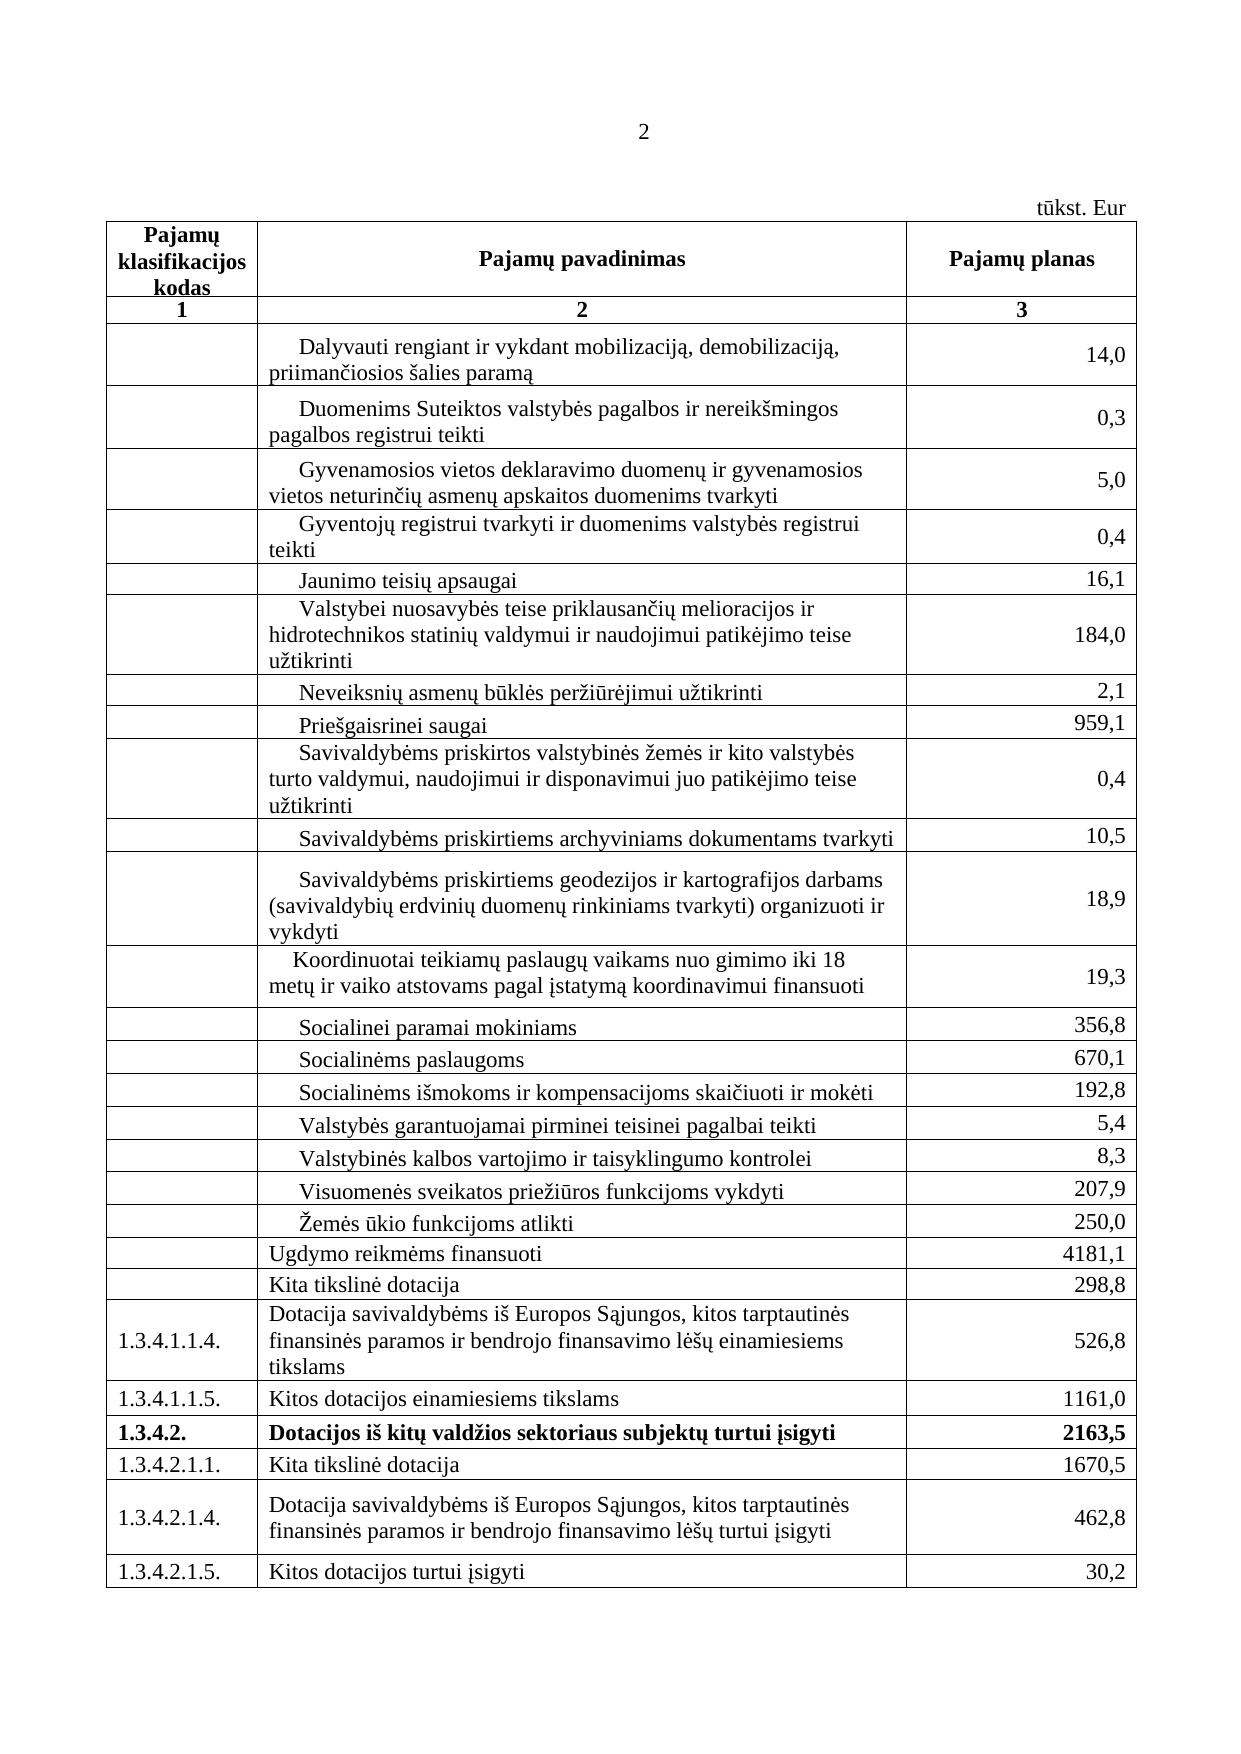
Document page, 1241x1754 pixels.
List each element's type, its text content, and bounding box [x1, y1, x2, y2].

table_header [1137, 194, 1161, 221]
table_cell [1137, 851, 1161, 945]
table_cell Dotacijos iš kitų valdžios sektoriaus subjektų turtui įsigyti [258, 1416, 906, 1448]
table_cell [1137, 705, 1161, 738]
table_cell 1.3.4.2.1.1. [107, 1449, 257, 1479]
table_cell [1137, 323, 1161, 385]
table_cell [107, 852, 257, 945]
table_cell [107, 1041, 257, 1073]
table_cell 10,5 [907, 819, 1136, 851]
table_cell [1137, 261, 1161, 296]
table_cell 18,9 [907, 852, 1136, 945]
table_cell 0,4 [907, 739, 1136, 818]
table_cell [1137, 1073, 1161, 1106]
table_cell [1137, 818, 1161, 851]
table_cell 959,1 [907, 706, 1136, 738]
table_cell [107, 1238, 257, 1268]
table_cell 0,3 [907, 386, 1136, 448]
table_cell 1.3.4.2.1.5. [107, 1555, 257, 1587]
table_cell 0,4 [907, 510, 1136, 563]
table_cell 298,8 [907, 1269, 1136, 1299]
table_cell 5,0 [907, 449, 1136, 509]
table_cell 250,0 [907, 1205, 1136, 1237]
table_cell Kita tikslinė dotacija [258, 1449, 906, 1479]
table_cell 462,8 [907, 1480, 1136, 1554]
table_cell 1.3.4.2. [107, 1416, 257, 1448]
table_cell [107, 1205, 257, 1237]
table_cell [1137, 1171, 1161, 1204]
table_cell [107, 1107, 257, 1138]
table_cell [1137, 1237, 1161, 1268]
table_cell Ugdymo reikmėms finansuoti [258, 1238, 906, 1268]
table_cell Socialinėms paslaugoms [258, 1041, 906, 1073]
table_cell [1137, 674, 1161, 705]
table_cell 4181,1 [907, 1238, 1136, 1268]
table_cell 14,0 [907, 324, 1136, 385]
table_cell Socialinei paramai mokiniams [258, 1008, 906, 1040]
table_cell 5,4 [907, 1107, 1136, 1138]
table_cell [1137, 945, 1161, 1007]
table_cell 19,3 [907, 946, 1136, 1007]
table_cell Kitos dotacijos einamiesiems tikslams [258, 1381, 906, 1415]
table_cell 192,8 [907, 1074, 1136, 1106]
table_cell [107, 510, 257, 563]
table_header [106, 194, 257, 221]
table_cell 1670,5 [907, 1449, 1136, 1479]
table_cell Savivaldybėms priskirtos valstybinės žemės ir kito valstybės turto valdymui, naudojimui ir disponavimui juo patikėjimo teise užtikrinti [258, 739, 906, 818]
table_cell [1137, 385, 1161, 448]
table_cell [1137, 1299, 1161, 1379]
table_cell Kitos dotacijos turtui įsigyti [258, 1555, 906, 1587]
table_cell [1137, 1040, 1161, 1073]
table_cell 1.3.4.1.1.5. [107, 1381, 257, 1415]
table_cell Savivaldybėms priskirtiems archyviniams dokumentams tvarkyti [258, 819, 906, 851]
table_cell Valstybei nuosavybės teise priklausančių melioracijos ir hidrotechnikos statinių valdymui ir naudojimui patikėjimo teise užtikrinti [258, 595, 906, 674]
table_cell [1137, 563, 1161, 594]
table_cell [1137, 1415, 1161, 1448]
table_cell Priešgaisrinei saugai [258, 706, 906, 738]
table_cell 1 [107, 297, 257, 323]
table_cell [1137, 1479, 1161, 1554]
table_cell [1137, 448, 1161, 509]
table_cell Pajamų pavadinimas [258, 222, 906, 296]
table_header tūkst. Eur [907, 194, 1137, 221]
table_cell Gyventojų registrui tvarkyti ir duomenims valstybės registrui teikti [258, 510, 906, 563]
table_cell 526,8 [907, 1300, 1136, 1379]
table_cell [1137, 221, 1161, 261]
table_cell Valstybinės kalbos vartojimo ir taisyklingumo kontrolei [258, 1140, 906, 1171]
table_cell 2 [258, 297, 906, 323]
table_cell 16,1 [907, 564, 1136, 594]
table_cell Žemės ūkio funkcijoms atlikti [258, 1205, 906, 1237]
table_cell 2163,5 [907, 1416, 1136, 1448]
table_cell [107, 595, 257, 674]
table_cell [1137, 1139, 1161, 1171]
table_cell [1137, 1448, 1161, 1479]
table_cell Dotacija savivaldybėms iš Europos Sąjungos, kitos tarptautinės finansinės paramos ir bendrojo finansavimo lėšų einamiesiems tikslams [258, 1300, 906, 1379]
table_cell 8,3 [907, 1140, 1136, 1171]
table_cell [107, 449, 257, 509]
table_cell Kita tikslinė dotacija [258, 1269, 906, 1299]
table_cell 1.3.4.1.1.4. [107, 1300, 257, 1379]
table_cell [1137, 1007, 1161, 1040]
table_cell [107, 386, 257, 448]
table_cell [107, 324, 257, 385]
table_cell [1137, 1268, 1161, 1299]
table_cell [107, 1140, 257, 1171]
table_cell [107, 1008, 257, 1040]
table_cell 30,2 [907, 1555, 1136, 1587]
table_cell 1.3.4.2.1.4. [107, 1480, 257, 1554]
table_cell Jaunimo teisių apsaugai [258, 564, 906, 594]
table_cell Pajamų klasifikacijos kodas [107, 222, 257, 296]
table_cell [1137, 296, 1161, 323]
table_cell [107, 1172, 257, 1204]
table_cell [107, 706, 257, 738]
table_cell [107, 675, 257, 705]
table_cell Dotacija savivaldybėms iš Europos Sąjungos, kitos tarptautinės finansinės paramos ir bendrojo finansavimo lėšų turtui įsigyti [258, 1480, 906, 1554]
table_cell 1161,0 [907, 1381, 1136, 1415]
table_cell Savivaldybėms priskirtiems geodezijos ir kartografijos darbams (savivaldybių erdvinių duomenų rinkiniams tvarkyti) organizuoti ir vykdyti [258, 852, 906, 945]
table_cell Dalyvauti rengiant ir vykdant mobilizaciją, demobilizaciją, priimančiosios šalies paramą [258, 324, 906, 385]
table_cell [107, 564, 257, 594]
table_cell Neveiksnių asmenų būklės peržiūrėjimui užtikrinti [258, 675, 906, 705]
table_cell [1137, 1380, 1161, 1415]
table_cell 2,1 [907, 675, 1136, 705]
table_cell [1137, 1554, 1161, 1587]
table_cell [107, 739, 257, 818]
table_cell [107, 819, 257, 851]
table_cell [1137, 738, 1161, 818]
table_cell 670,1 [907, 1041, 1136, 1073]
table_cell [1137, 1106, 1161, 1138]
table_cell [1137, 594, 1161, 674]
table_cell Socialinėms išmokoms ir kompensacijoms skaičiuoti ir mokėti [258, 1074, 906, 1106]
table_cell Duomenims Suteiktos valstybės pagalbos ir nereikšmingos pagalbos registrui teikti [258, 386, 906, 448]
table_cell Pajamų planas [907, 222, 1136, 296]
table_cell 207,9 [907, 1172, 1136, 1204]
table_cell [1137, 1204, 1161, 1237]
table_cell [107, 946, 257, 1007]
table_cell [107, 1074, 257, 1106]
table_cell Gyvenamosios vietos deklaravimo duomenų ir gyvenamosios vietos neturinčių asmenų apskaitos duomenims tvarkyti [258, 449, 906, 509]
table_cell Valstybės garantuojamai pirminei teisinei pagalbai teikti [258, 1107, 906, 1138]
table_cell [107, 1269, 257, 1299]
table_cell 184,0 [907, 595, 1136, 674]
table_cell 356,8 [907, 1008, 1136, 1040]
table_header [258, 194, 907, 221]
table_cell [1137, 509, 1161, 563]
table_cell 3 [907, 297, 1136, 323]
table_cell Visuomenės sveikatos priežiūros funkcijoms vykdyti [258, 1172, 906, 1204]
table_cell Koordinuotai teikiamų paslaugų vaikams nuo gimimo iki 18 metų ir vaiko atstovams pagal įstatymą koordinavimui finansuoti [258, 946, 906, 1007]
